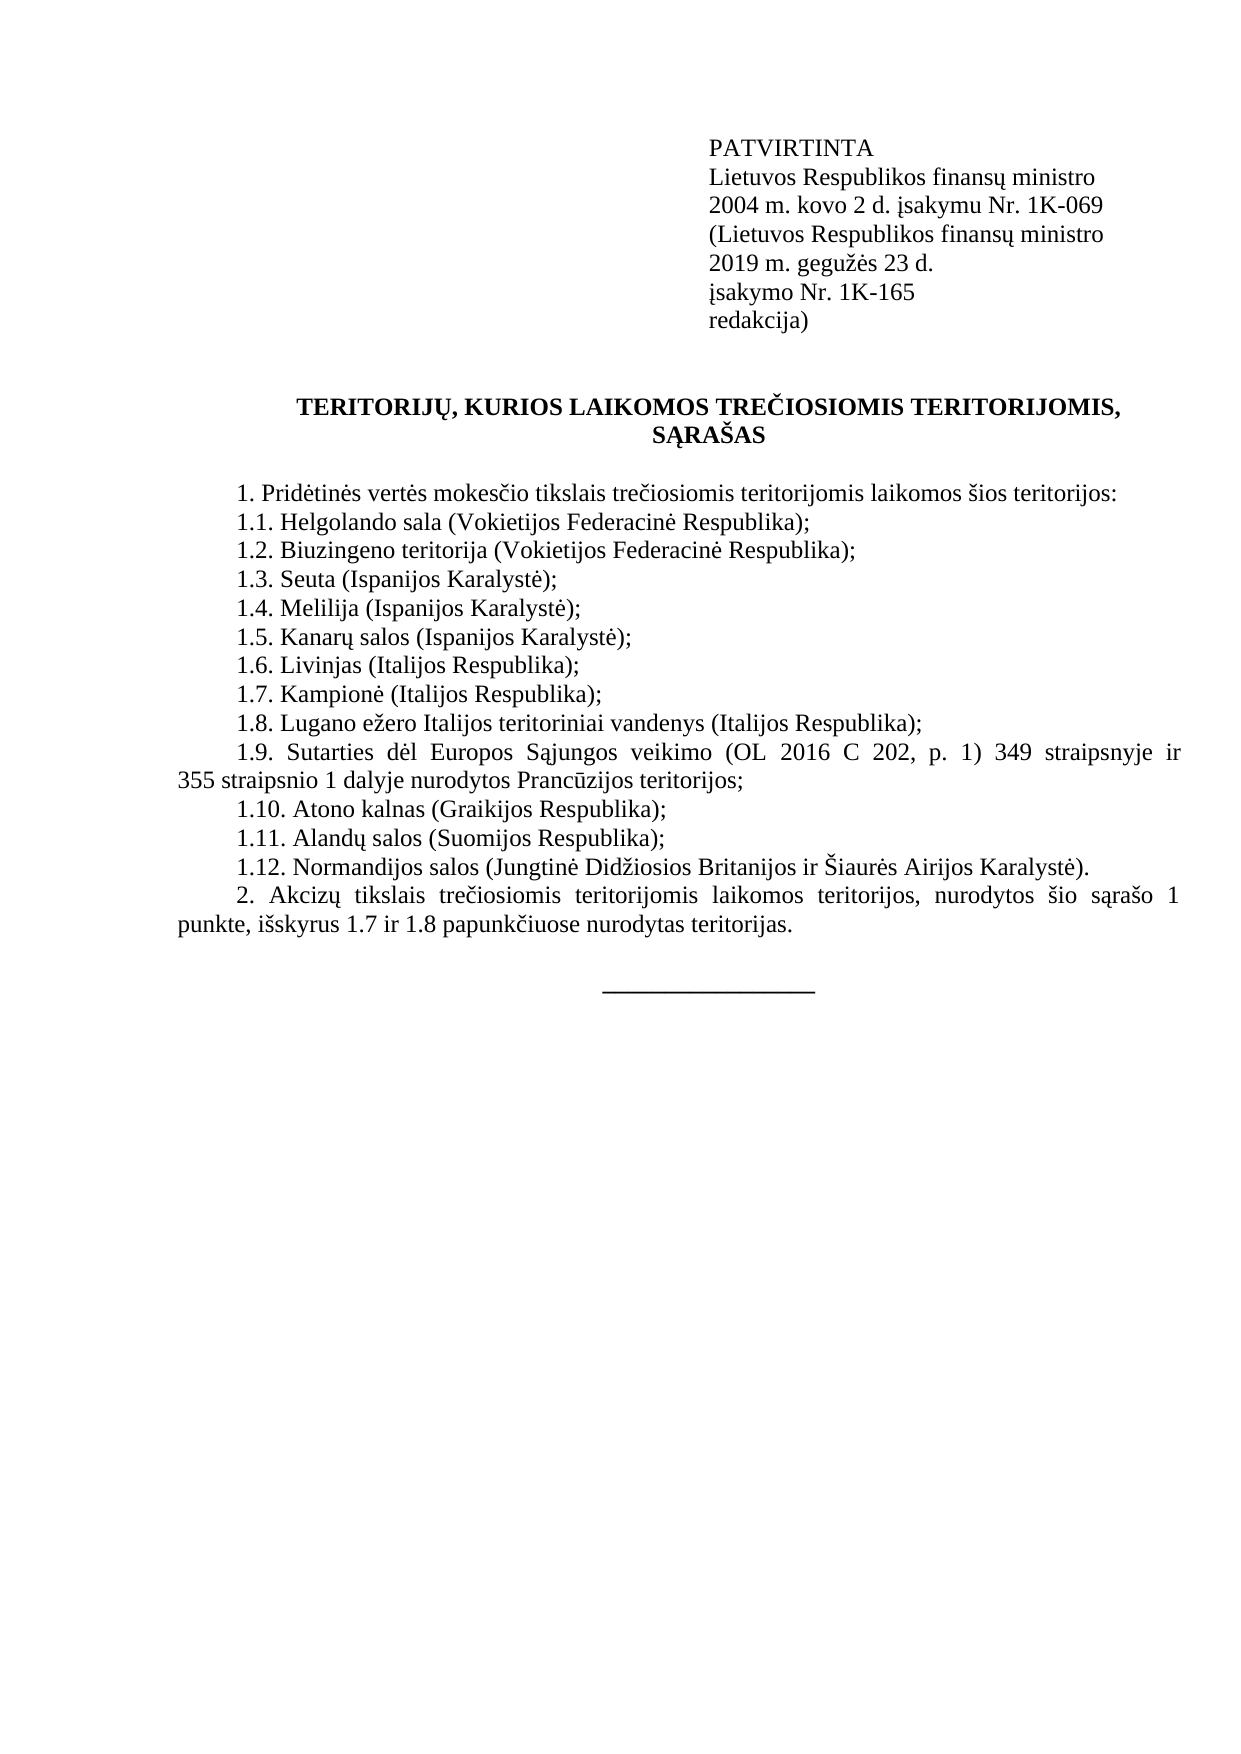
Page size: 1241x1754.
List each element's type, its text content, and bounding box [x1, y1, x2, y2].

text 1.7. Kampionė (Italijos Respublika); [177, 679, 1181, 708]
text 1.10. Atono kalnas (Graikijos Respublika); [177, 794, 1181, 823]
text 1.2. Biuzingeno teritorija (Vokietijos Federacinė Respublika); [177, 535, 1181, 564]
text 1.4. Melilija (Ispanijos Karalystė); [177, 593, 1181, 622]
text (Lietuvos Respublikos finansų ministro [177, 219, 1181, 248]
text 1.9. Sutarties dėl Europos Sąjungos veikimo (OL 2016 C 202, p. 1) 349 straipsnyje ir 355 straipsnio 1 dalyje nurodytos Prancūzijos teritorijos; [177, 737, 1181, 794]
text 1.8. Lugano ežero Italijos teritoriniai vandenys (Italijos Respublika); [177, 708, 1181, 737]
text 2004 m. kovo 2 d. įsakymu Nr. 1K-069 [177, 190, 1181, 219]
text _________________ [177, 967, 1181, 995]
text įsakymo Nr. 1K-165 [177, 277, 1181, 305]
text TERITORIJŲ, KURIOS LAIKOMOS TREČIOSIOMIS TERITORIJOMIS, [177, 392, 1181, 420]
text 1.5. Kanarų salos (Ispanijos Karalystė); [177, 622, 1181, 650]
text PATVIRTINTA [709, 133, 1181, 162]
text 1. Pridėtinės vertės mokesčio tikslais trečiosiomis teritorijomis laikomos šios teritorijos: [177, 478, 1181, 507]
text 1.3. Seuta (Ispanijos Karalystė); [177, 564, 1181, 593]
text 1.12. Normandijos salos (Jungtinė Didžiosios Britanijos ir Šiaurės Airijos Karalystė). [177, 852, 1181, 880]
text SĄRAŠAS [177, 420, 1181, 449]
text 1.6. Livinjas (Italijos Respublika); [177, 650, 1181, 679]
text Lietuvos Respublikos finansų ministro [177, 162, 1181, 190]
text 1.1. Helgolando sala (Vokietijos Federacinė Respublika); [177, 507, 1181, 535]
text 1.11. Alandų salos (Suomijos Respublika); [177, 823, 1181, 852]
text 2019 m. gegužės 23 d. [177, 248, 1181, 277]
text 2. Akcizų tikslais trečiosiomis teritorijomis laikomos teritorijos, nurodytos šio sąrašo 1 punkte, išskyrus 1.7 ir 1.8 papunkčiuose nurodytas teritorijas. [177, 880, 1181, 938]
text redakcija) [177, 305, 1181, 334]
